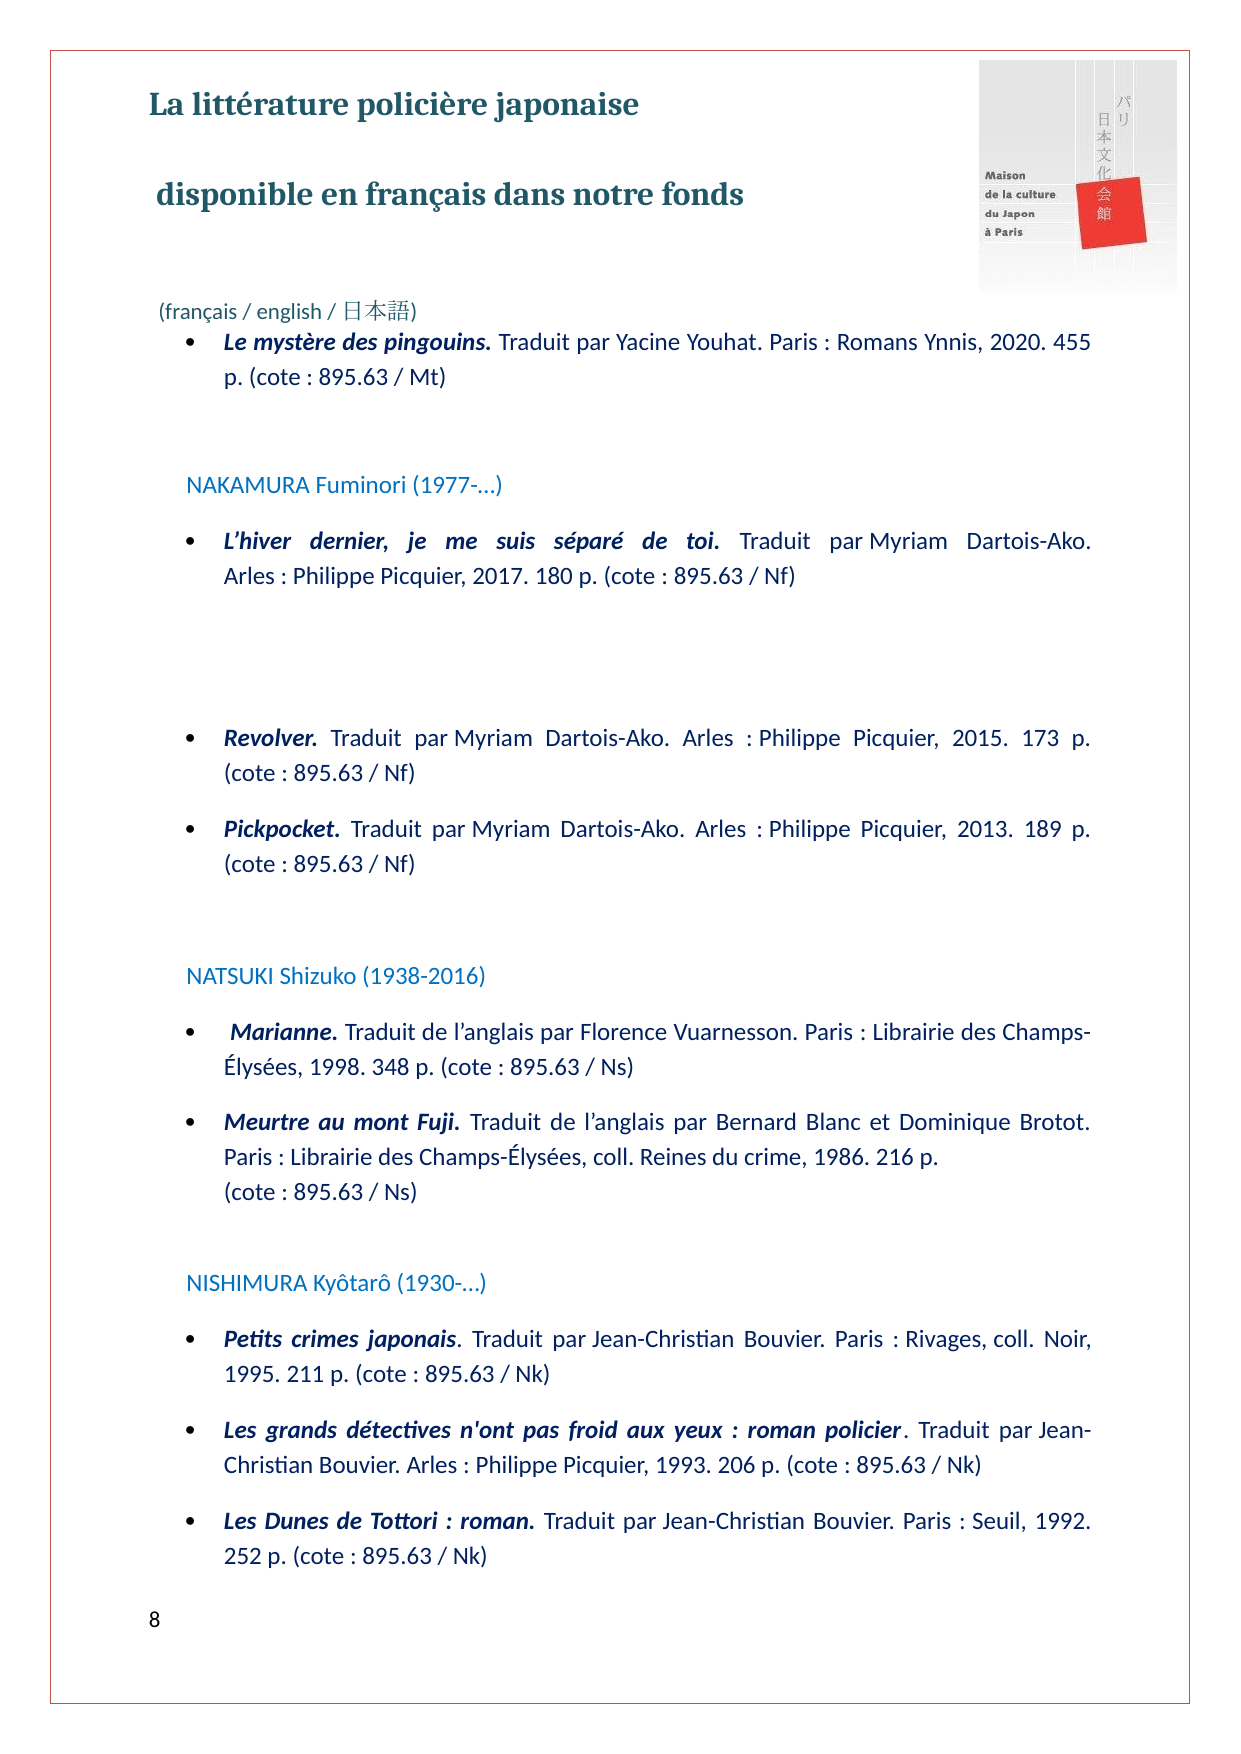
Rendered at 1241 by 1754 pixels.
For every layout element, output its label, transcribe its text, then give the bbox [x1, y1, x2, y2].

text NAKAMURA Fuminori (1977-…) [186, 470, 1092, 500]
list Petits crimes japonais. Traduit par Jean-Christian Bouvier. Paris : Rivages, coll. Noir, 1995. 211 p. (cote : 895.63 / Nk) [186, 1323, 1092, 1389]
list Pickpocket. Traduit par Myriam Dartois-Ako. Arles : Philippe Picquier, 2013. 189 p. (cote : 895.63 / Nf) [186, 813, 1092, 879]
list Marianne. Traduit de l’anglais par Florence Vuarnesson. Paris : Librairie des Champs-Élysées, 1998. 348 p. (cote : 895.63 / Ns) [186, 1016, 1092, 1081]
list Le mystère des pingouins. Traduit par Yacine Youhat. Paris : Romans Ynnis, 2020. 455 p. (cote : 895.63 / Mt) [186, 326, 1092, 391]
list Revolver. Traduit par Myriam Dartois-Ako. Arles : Philippe Picquier, 2015. 173 p. (cote : 895.63 / Nf) [186, 722, 1092, 788]
list Meurtre au mont Fuji. Traduit de l’anglais par Bernard Blanc et Dominique Brotot. Paris : Librairie des Champs-Élysées, coll. Reines du crime, 1986. 216 p. [186, 1107, 1092, 1172]
text NATSUKI Shizuko (1938-2016) [186, 960, 1092, 990]
list L’hiver dernier, je me suis séparé de toi. Traduit par Myriam Dartois-Ako. Arles : Philippe Picquier, 2017. 180 p. (cote : 895.63 / Nf) [186, 526, 1092, 591]
list Les Dunes de Tottori : roman. Traduit par Jean-Christian Bouvier. Paris : Seuil, 1992. 252 p. (cote : 895.63 / Nk) [186, 1505, 1092, 1570]
text NISHIMURA Kyôtarô (1930-…) [149, 1267, 1092, 1298]
list (cote : 895.63 / Ns) [224, 1177, 1092, 1207]
list Les grands détectives n'ont pas froid aux yeux : roman policier. Traduit par Jean-Christian Bouvier. Arles : Philippe Picquier, 1993. 206 p. (cote : 895.63 / Nk) [186, 1414, 1092, 1479]
